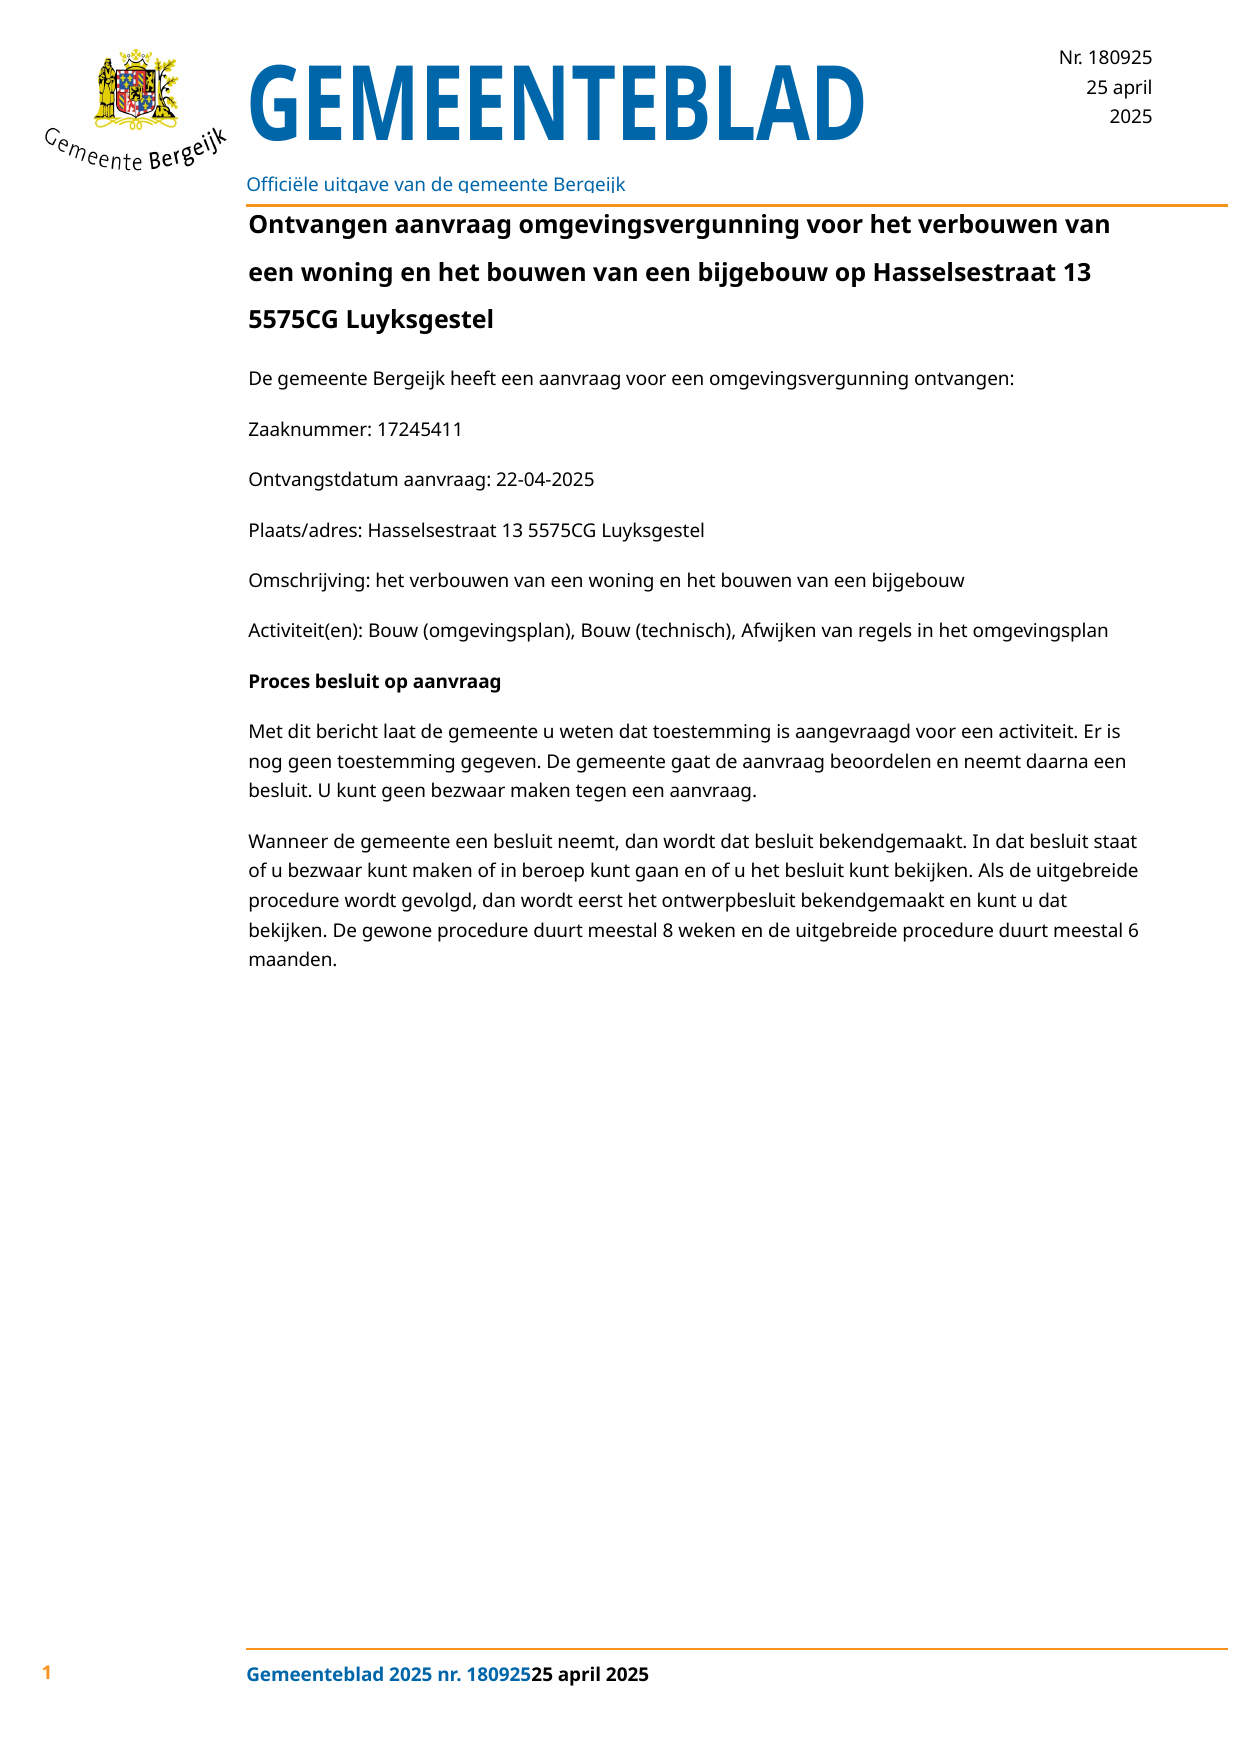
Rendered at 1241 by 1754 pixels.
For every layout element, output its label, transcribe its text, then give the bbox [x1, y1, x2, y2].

text Omschrijving: het verbouwen van een woning en het bouwen van een bijgebouw [248, 567, 1152, 593]
text Proces besluit op aanvraag [248, 668, 1152, 694]
picture [41, 47, 231, 172]
text Wanneer de gemeente een besluit neemt, dan wordt dat besluit bekendgemaakt. In dat besluit staat of u bezwaar kunt maken of in beroep kunt gaan en of u het besluit kunt bekijken. Als de uitgebreide procedure wordt gevolgd, dan wordt eerst het ontwerpbesluit bekendgemaakt en kunt u dat bekijken. De gewone procedure duurt meestal 8 weken en de uitgebreide procedure duurt meestal 6 maanden. [248, 828, 1152, 972]
text Plaats/adres: Hasselsestraat 13 5575CG Luyksgestel [248, 517, 1152, 542]
text Ontvangen aanvraag omgevingsvergunning voor het verbouwen van een woning en het bouwen van een bijgebouw op Hasselsestraat 13 5575CG Luyksgestel [248, 207, 1152, 336]
text De gemeente Bergeijk heeft een aanvraag voor een omgevingsvergunning ontvangen: [248, 366, 1152, 391]
text Ontvangstdatum aanvraag: 22-04-2025 [248, 466, 1152, 492]
text Activiteit(en): Bouw (omgevingsplan), Bouw (technisch), Afwijken van regels in het omgevingsplan [248, 618, 1152, 643]
text Met dit bericht laat de gemeente u weten dat toestemming is aangevraagd voor een activiteit. Er is nog geen toestemming gegeven. De gemeente gaat de aanvraag beoordelen en neemt daarna een besluit. U kunt geen bezwaar maken tegen een aanvraag. [248, 718, 1152, 803]
text Zaaknummer: 17245411 [248, 416, 1152, 442]
